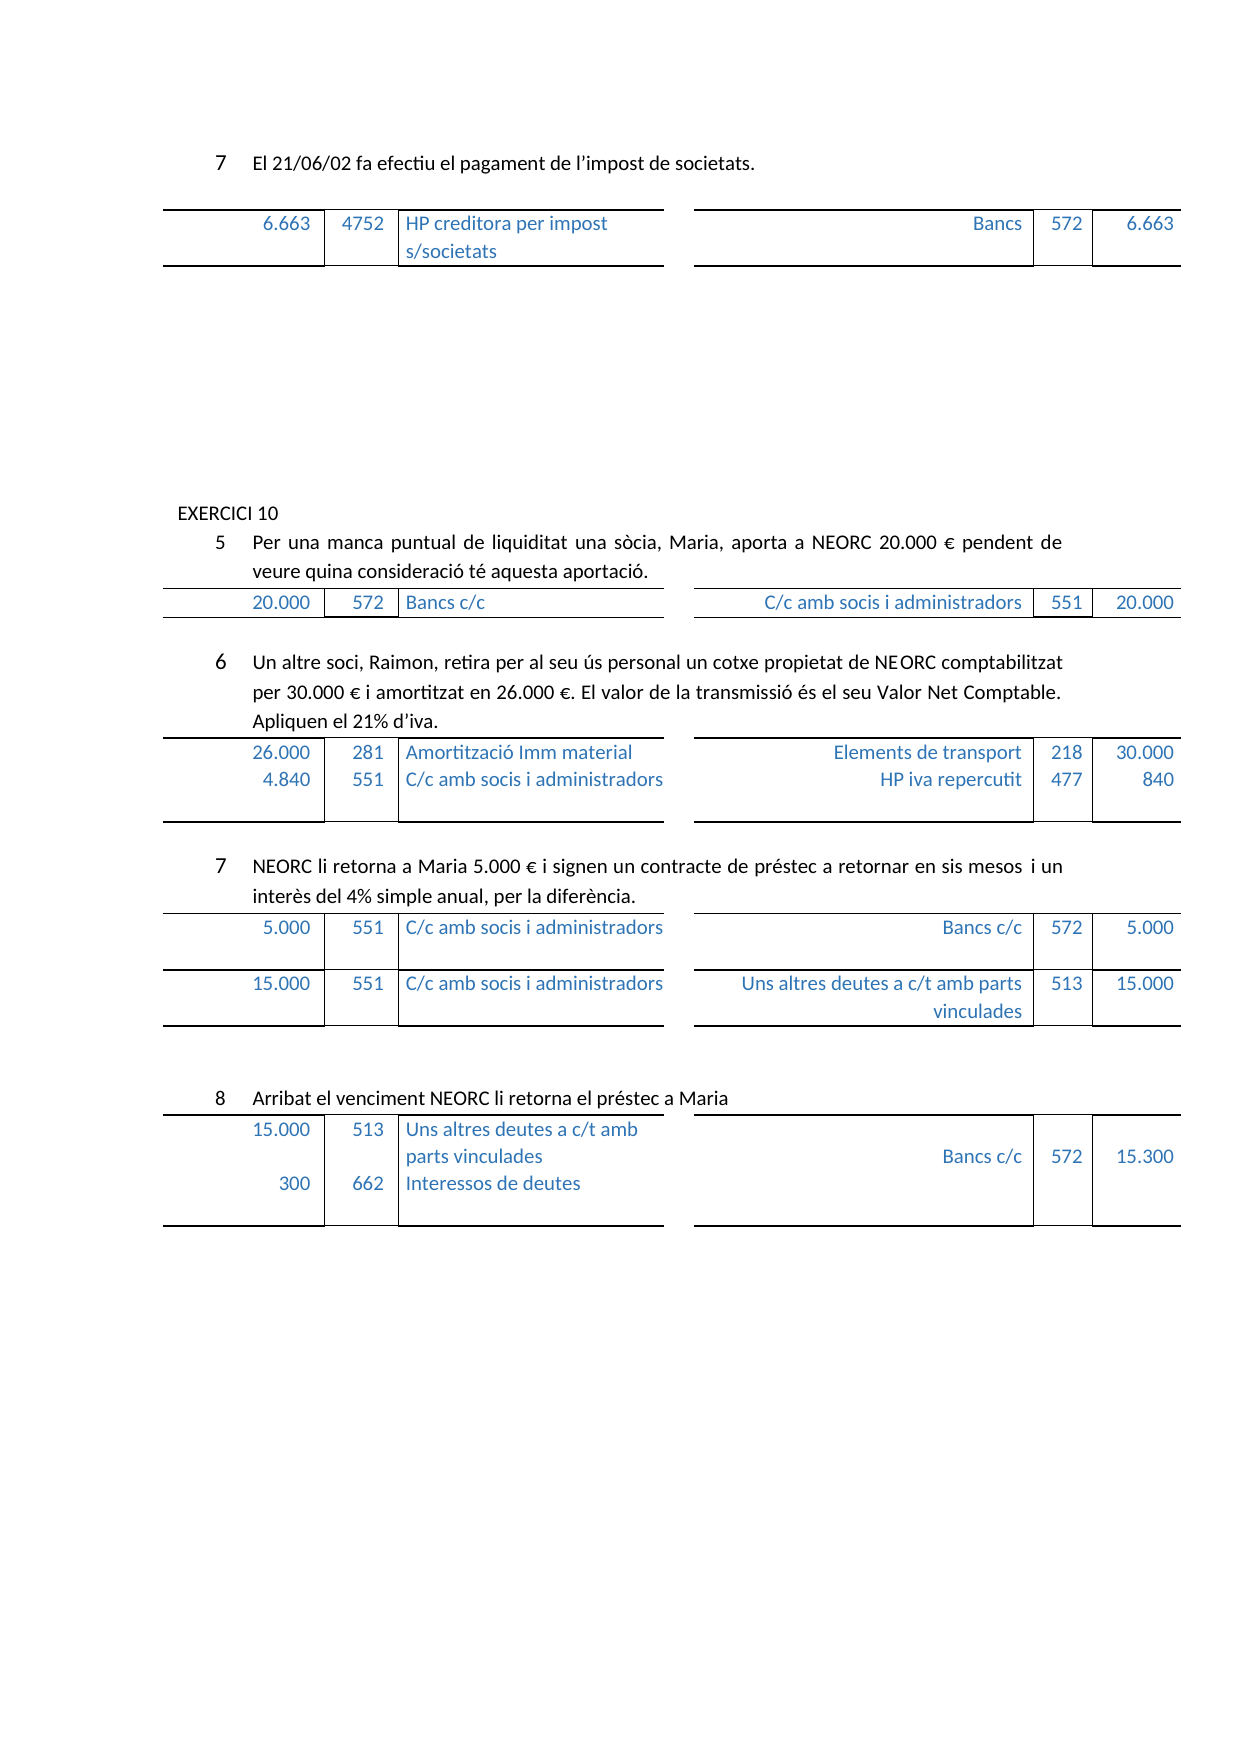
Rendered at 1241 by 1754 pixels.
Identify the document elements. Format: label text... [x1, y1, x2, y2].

list Un altre soci, Raimon, retira per al seu ús personal un cotxe propietat de NEORC comptabilitzat per 30.000 € i amortitzat en 26.000 €. El valor de la transmissió és el seu Valor Net Comptable. Apliquen el 21% d’iva. [215, 647, 1063, 733]
text EXERCICI 10 [177, 500, 1063, 526]
list El 21/06/02 fa efectiu el pagament de l’impost de societats. [215, 148, 1063, 176]
table_header [664, 1114, 694, 1225]
table_header [664, 588, 694, 616]
table_header [664, 209, 694, 265]
table_cell 513 [1034, 970, 1092, 1025]
table_header Bancs c/c [399, 589, 664, 616]
list Per una manca puntual de liquiditat una sòcia, Maria, aporta a NEORC 20.000 € pendent de veure quina consideració té aquesta aportació. [215, 529, 1063, 584]
table_header 15.000 300 [236, 1116, 324, 1225]
table_cell C/c amb socis i administradors [399, 971, 664, 1025]
table_header Bancs c/c [694, 914, 1033, 969]
table_cell 551 [325, 970, 398, 1025]
table_header Uns altres deutes a c/t amb parts vinculades Interessos de deutes [399, 1116, 664, 1225]
table_header 572 [1034, 210, 1092, 265]
table_header Bancs c/c [694, 1116, 1033, 1225]
table_header 551 [1034, 589, 1092, 616]
table_header [163, 739, 236, 821]
table_cell [163, 971, 236, 1025]
table_cell 15.000 [1093, 971, 1181, 1025]
table_header [163, 589, 236, 616]
list Arribat el venciment NEORC li retorna el préstec a Maria [215, 1085, 1063, 1110]
table_header 281 551 [325, 738, 398, 821]
table_header 5.000 [1093, 914, 1181, 969]
table_header HP creditora per impost s/societats [399, 211, 664, 265]
table_header 218 477 [1034, 738, 1092, 821]
table_header 20.000 [1093, 589, 1181, 616]
table_header 26.000 4.840 [236, 739, 324, 821]
table_header 513 662 [325, 1115, 398, 1225]
table_header C/c amb socis i administradors [399, 914, 664, 969]
table_header 572 [1034, 914, 1092, 969]
table_header C/c amb socis i administradors [694, 589, 1033, 616]
table_header 15.300 [1093, 1116, 1181, 1225]
table_header Bancs [694, 211, 1033, 265]
table_header [664, 913, 694, 969]
table_header 20.000 [236, 589, 324, 616]
table_header [664, 737, 694, 821]
table_cell Uns altres deutes a c/t amb parts vinculades [694, 971, 1033, 1025]
table_header [163, 1116, 236, 1225]
table_header [163, 211, 236, 265]
table_header 551 [325, 914, 398, 969]
table_header 572 [325, 589, 398, 616]
table_cell [664, 969, 694, 1025]
table_header Amortització Imm material C/c amb socis i administradors [399, 739, 664, 821]
table_header 5.000 [236, 914, 324, 969]
table_header 4752 [325, 210, 398, 265]
table_header 30.000 840 [1093, 739, 1181, 821]
table_cell 15.000 [236, 971, 324, 1025]
table_header 6.663 [1093, 211, 1181, 265]
list NEORC li retorna a Maria 5.000 € i signen un contracte de préstec a retornar en sis mesos i un interès del 4% simple anual, per la diferència. [215, 852, 1063, 909]
table_header 6.663 [236, 211, 324, 265]
table_header 572 [1034, 1115, 1092, 1225]
table_header Elements de transport HP iva repercutit [694, 739, 1033, 821]
table_header [163, 914, 236, 969]
